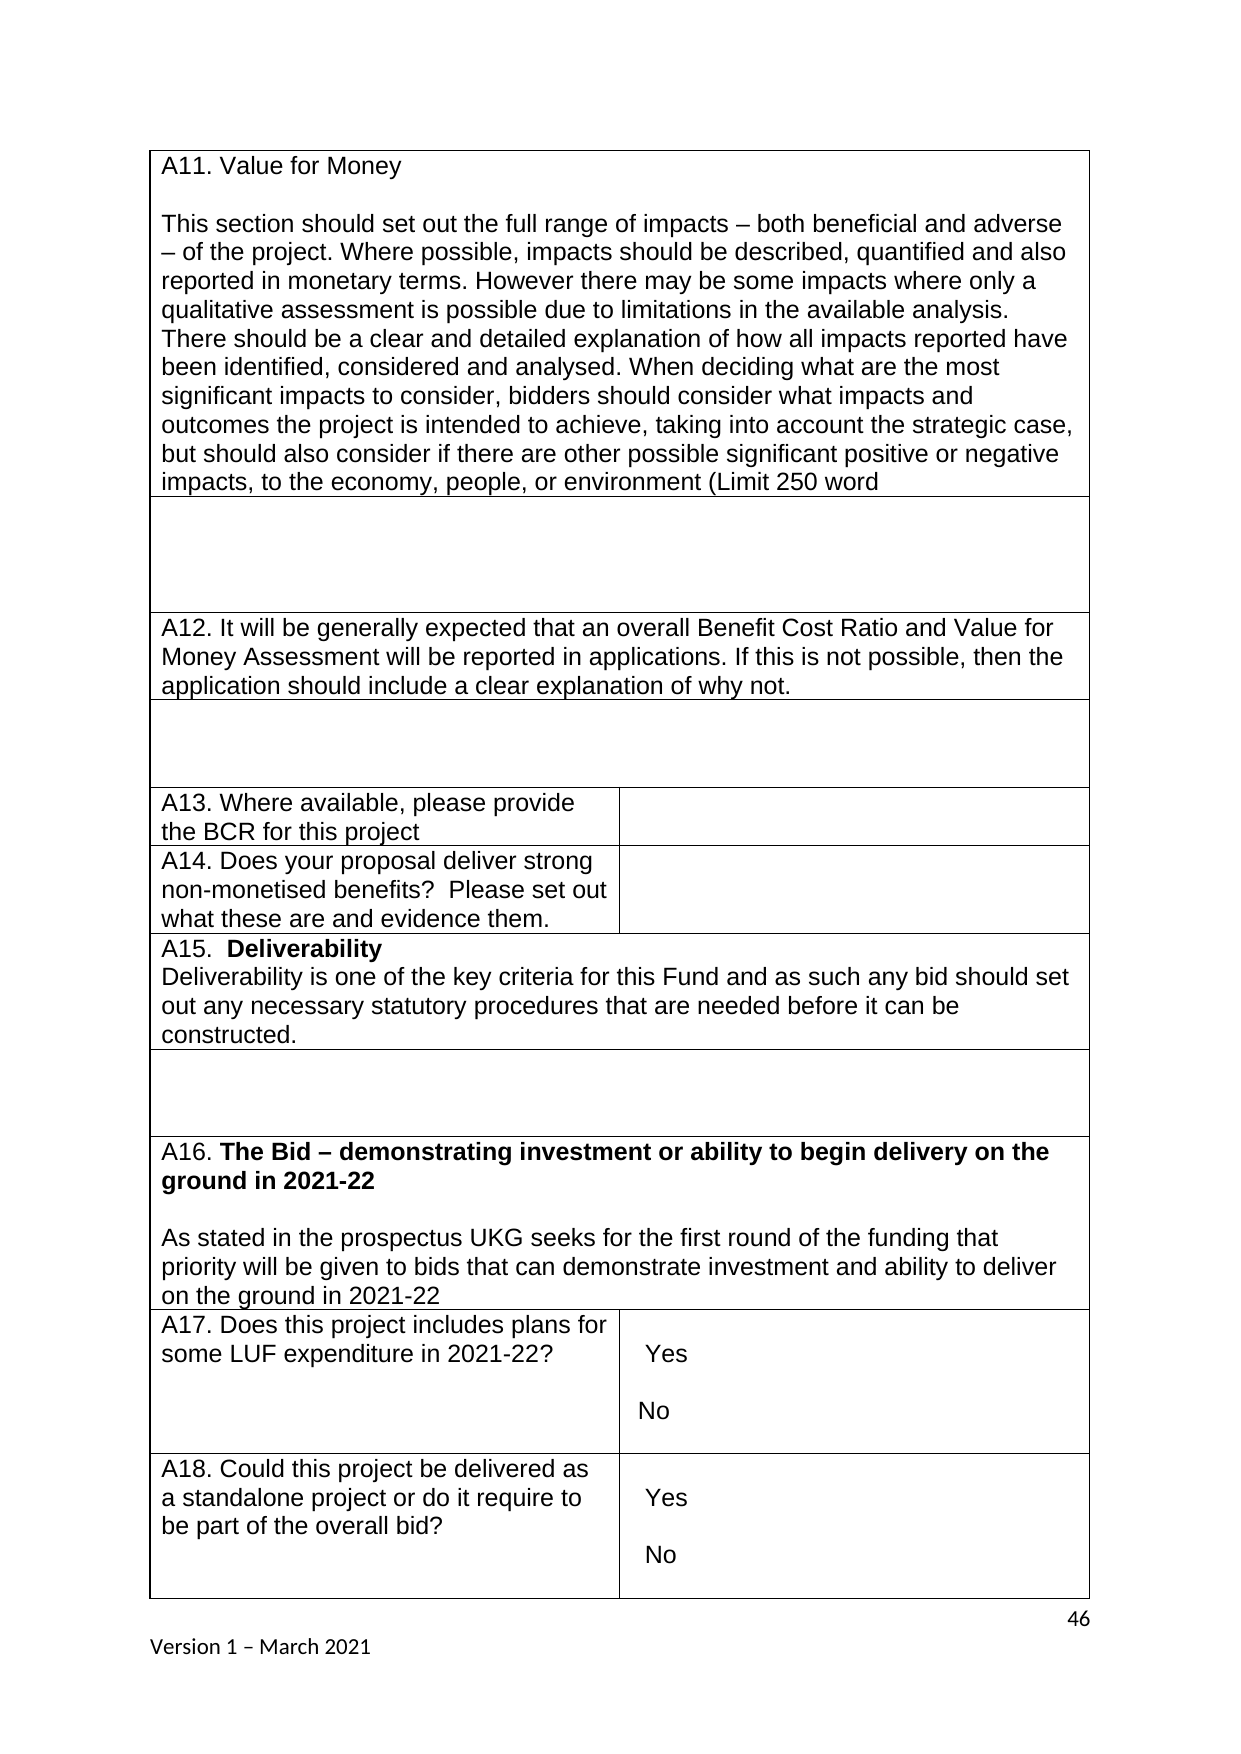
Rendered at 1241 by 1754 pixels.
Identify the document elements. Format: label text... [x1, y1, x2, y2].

table_cell A15. Deliverability Deliverability is one of the key criteria for this Fund and as such any bid should set out any necessary statutory procedures that are needed before it can be constructed. [151, 934, 1089, 1048]
table_cell A14. Does your proposal deliver strong non-monetised benefits? Please set out what these are and evidence them. [151, 846, 619, 932]
table_cell [620, 846, 1089, 932]
table_cell Yes No [620, 1454, 1089, 1597]
table_cell [151, 700, 1089, 787]
table_cell A11. Value for Money This section should set out the full range of impacts – both beneficial and adverse – of the project. Where possible, impacts should be described, quantified and also reported in monetary terms. However there may be some impacts where only a qualitative assessment is possible due to limitations in the available analysis. There should be a clear and detailed explanation of how all impacts reported have been identified, considered and analysed. When deciding what are the most significant impacts to consider, bidders should consider what impacts and outcomes the project is intended to achieve, taking into account the strategic case, but should also consider if there are other possible significant positive or negative impacts, to the economy, people, or environment (Limit 250 word [151, 151, 1089, 496]
table_cell A13. Where available, please provide the BCR for this project [151, 788, 619, 845]
table_cell A12. It will be generally expected that an overall Benefit Cost Ratio and Value for Money Assessment will be reported in applications. If this is not possible, then the application should include a clear explanation of why not. [151, 613, 1089, 699]
table_cell A17. Does this project includes plans for some LUF expenditure in 2021-22? [151, 1310, 619, 1453]
table_cell A16. The Bid – demonstrating investment or ability to begin delivery on the ground in 2021-22 As stated in the prospectus UKG seeks for the first round of the funding that priority will be given to bids that can demonstrate investment and ability to deliver on the ground in 2021-22 [151, 1137, 1089, 1309]
table_cell A18. Could this project be delivered as a standalone project or do it require to be part of the overall bid? [151, 1454, 619, 1597]
table_cell [151, 1050, 1089, 1136]
table_cell Yes No [620, 1310, 1089, 1453]
table_cell [620, 788, 1089, 845]
table_cell [151, 497, 1089, 612]
